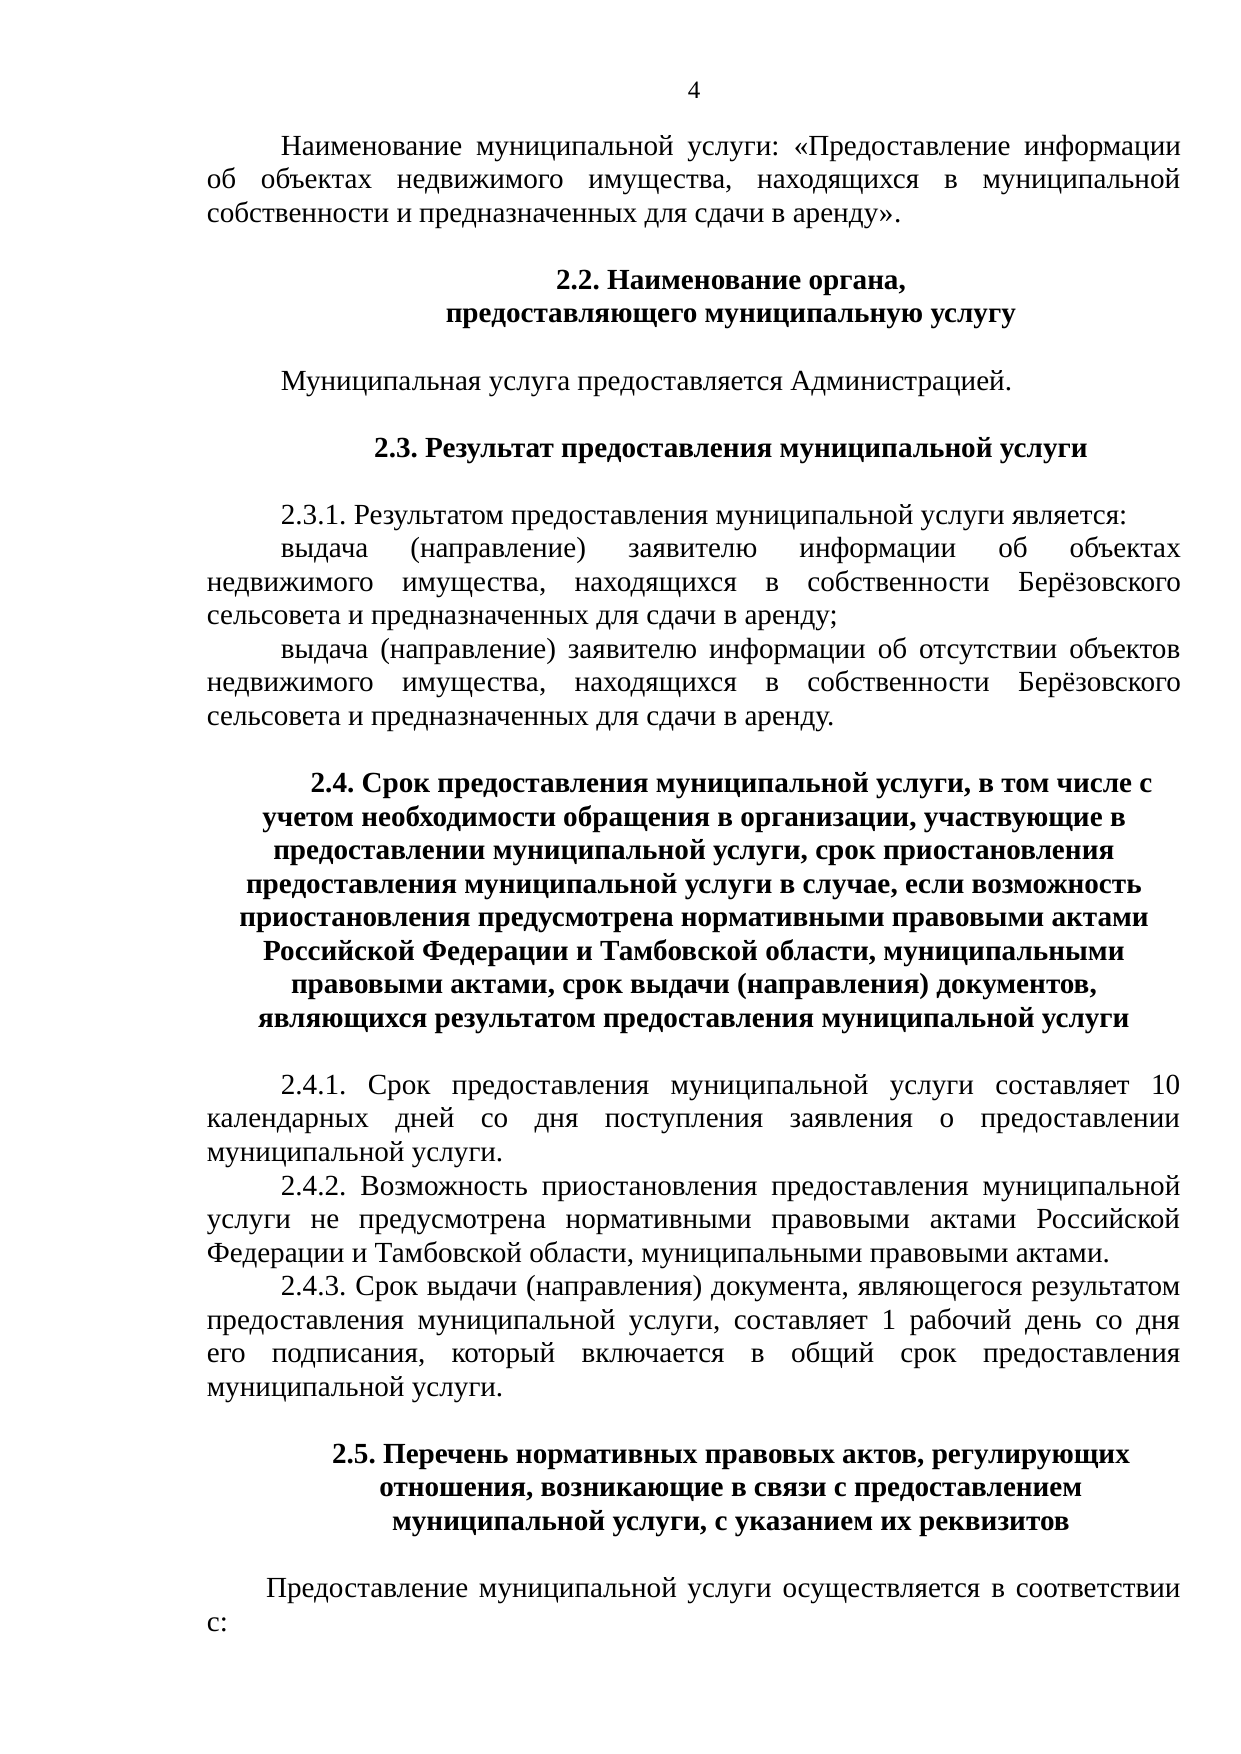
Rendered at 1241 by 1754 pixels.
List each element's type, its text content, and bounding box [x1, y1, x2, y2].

text 2.3. Результат предоставления муниципальной услуги [207, 430, 1181, 463]
text 2.4. Срок предоставления муниципальной услуги, в том числе с учетом необходимости обращения в организации, участвующие в предоставлении муниципальной услуги, срок приостановления предоставления муниципальной услуги в случае, если возможность приостановления предусмотрена нормативными правовыми актами Российской Федерации и Тамбовской области, муниципальными правовыми актами, срок выдачи (направления) документов, являющихся результатом предоставления муниципальной услуги [207, 765, 1181, 1033]
text выдача (направление) заявителю информации об отсутствии объектов недвижимого имущества, находящихся в собственности Берёзовского сельсовета и предназначенных для сдачи в аренду. [207, 631, 1181, 732]
text 2.3.1. Результатом предоставления муниципальной услуги является: [207, 497, 1181, 530]
text предоставляющего муниципальную услугу [207, 296, 1181, 329]
text 2.4.2. Возможность приостановления предоставления муниципальной услуги не предусмотрена нормативными правовыми актами Российской Федерации и Тамбовской области, муниципальными правовыми актами. [207, 1168, 1181, 1268]
text 2.4.3. Срок выдачи (направления) документа, являющегося результатом предоставления муниципальной услуги, составляет 1 рабочий день со дня его подписания, который включается в общий срок предоставления муниципальной услуги. [207, 1268, 1181, 1402]
text Предоставление муниципальной услуги осуществляется в соответствии с: [207, 1570, 1181, 1637]
text муниципальной услуги, с указанием их реквизитов [207, 1503, 1181, 1537]
text выдача (направление) заявителю информации об объектах недвижимого имущества, находящихся в собственности Берёзовского сельсовета и предназначенных для сдачи в аренду; [207, 530, 1181, 631]
text 2.5. Перечень нормативных правовых актов, регулирующих [207, 1436, 1181, 1469]
text 2.2. Наименование органа, [207, 262, 1181, 296]
text 2.4.1. Срок предоставления муниципальной услуги составляет 10 календарных дней со дня поступления заявления о предоставлении муниципальной услуги. [207, 1067, 1181, 1168]
text отношения, возникающие в связи с предоставлением [207, 1469, 1181, 1503]
text Муниципальная услуга предоставляется Администрацией. [207, 363, 1181, 396]
text Наименование муниципальной услуги: «Предоставление информации об объектах недвижимого имущества, находящихся в муниципальной собственности и предназначенных для сдачи в аренду». [207, 128, 1181, 228]
